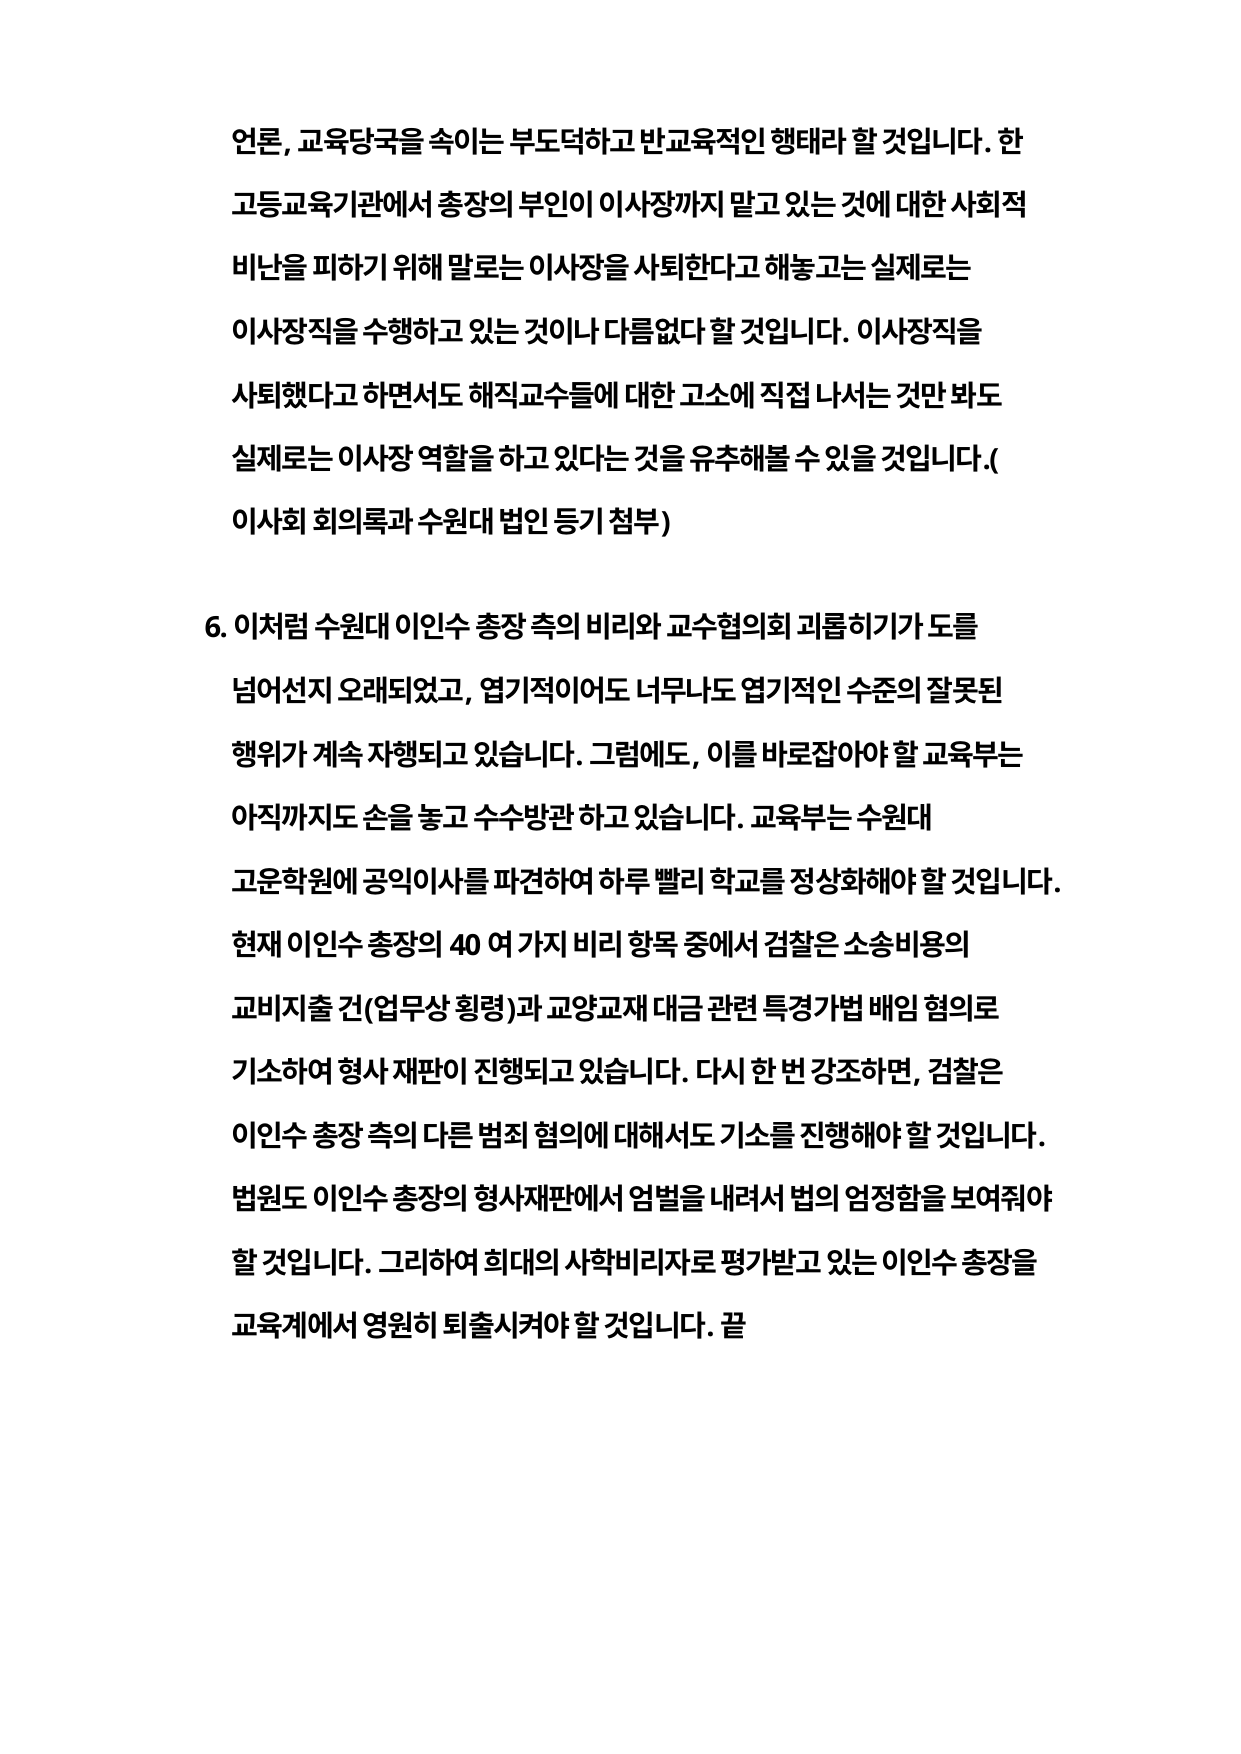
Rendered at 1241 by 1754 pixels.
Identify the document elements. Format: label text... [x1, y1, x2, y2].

text 6. 이처럼 수원대 이인수 총장 측의 비리와 교수협의회 괴롭히기가 도를 넘어선지 오래되었고, 엽기적이어도 너무나도 엽기적인 수준의 잘못된 행위가 계속 자행되고 있습니다. 그럼에도, 이를 바로잡아야 할 교육부는 아직까지도 손을 놓고 수수방관 하고 있습니다. 교육부는 수원대 고운학원에 공익이사를 파견하여 하루 빨리 학교를 정상화해야 할 것입니다. 현재 이인수 총장의 40여 가지 비리 항목 중에서 검찰은 소송비용의 교비지출 건(업무상 횡령)과 교양교재 대금 관련 특경가법 배임 혐의로 기소하여 형사 재판이 진행되고 있습니다. 다시 한 번 강조하면, 검찰은 이인수 총장 측의 다른 범죄 혐의에 대해서도 기소를 진행해야 할 것입니다. 법원도 이인수 총장의 형사재판에서 엄벌을 내려서 법의 엄정함을 보여줘야 할 것입니다. 그리하여 희대의 사학비리자로 평가받고 있는 이인수 총장을 교육계에서 영원히 퇴출시켜야 할 것입니다. 끝 [204, 604, 1063, 1345]
text 언론, 교육당국을 속이는 부도덕하고 반교육적인 행태라 할 것입니다. 한 고등교육기관에서 총장의 부인이 이사장까지 맡고 있는 것에 대한 사회적 비난을 피하기 위해 말로는 이사장을 사퇴한다고 해놓고는 실제로는 이사장직을 수행하고 있는 것이나 다름없다 할 것입니다. 이사장직을 사퇴했다고 하면서도 해직교수들에 대한 고소에 직접 나서는 것만 봐도 실제로는 이사장 역할을 하고 있다는 것을 유추해볼 수 있을 것입니다.(이사회 회의록과 수원대 법인 등기 첨부) [204, 118, 1063, 541]
